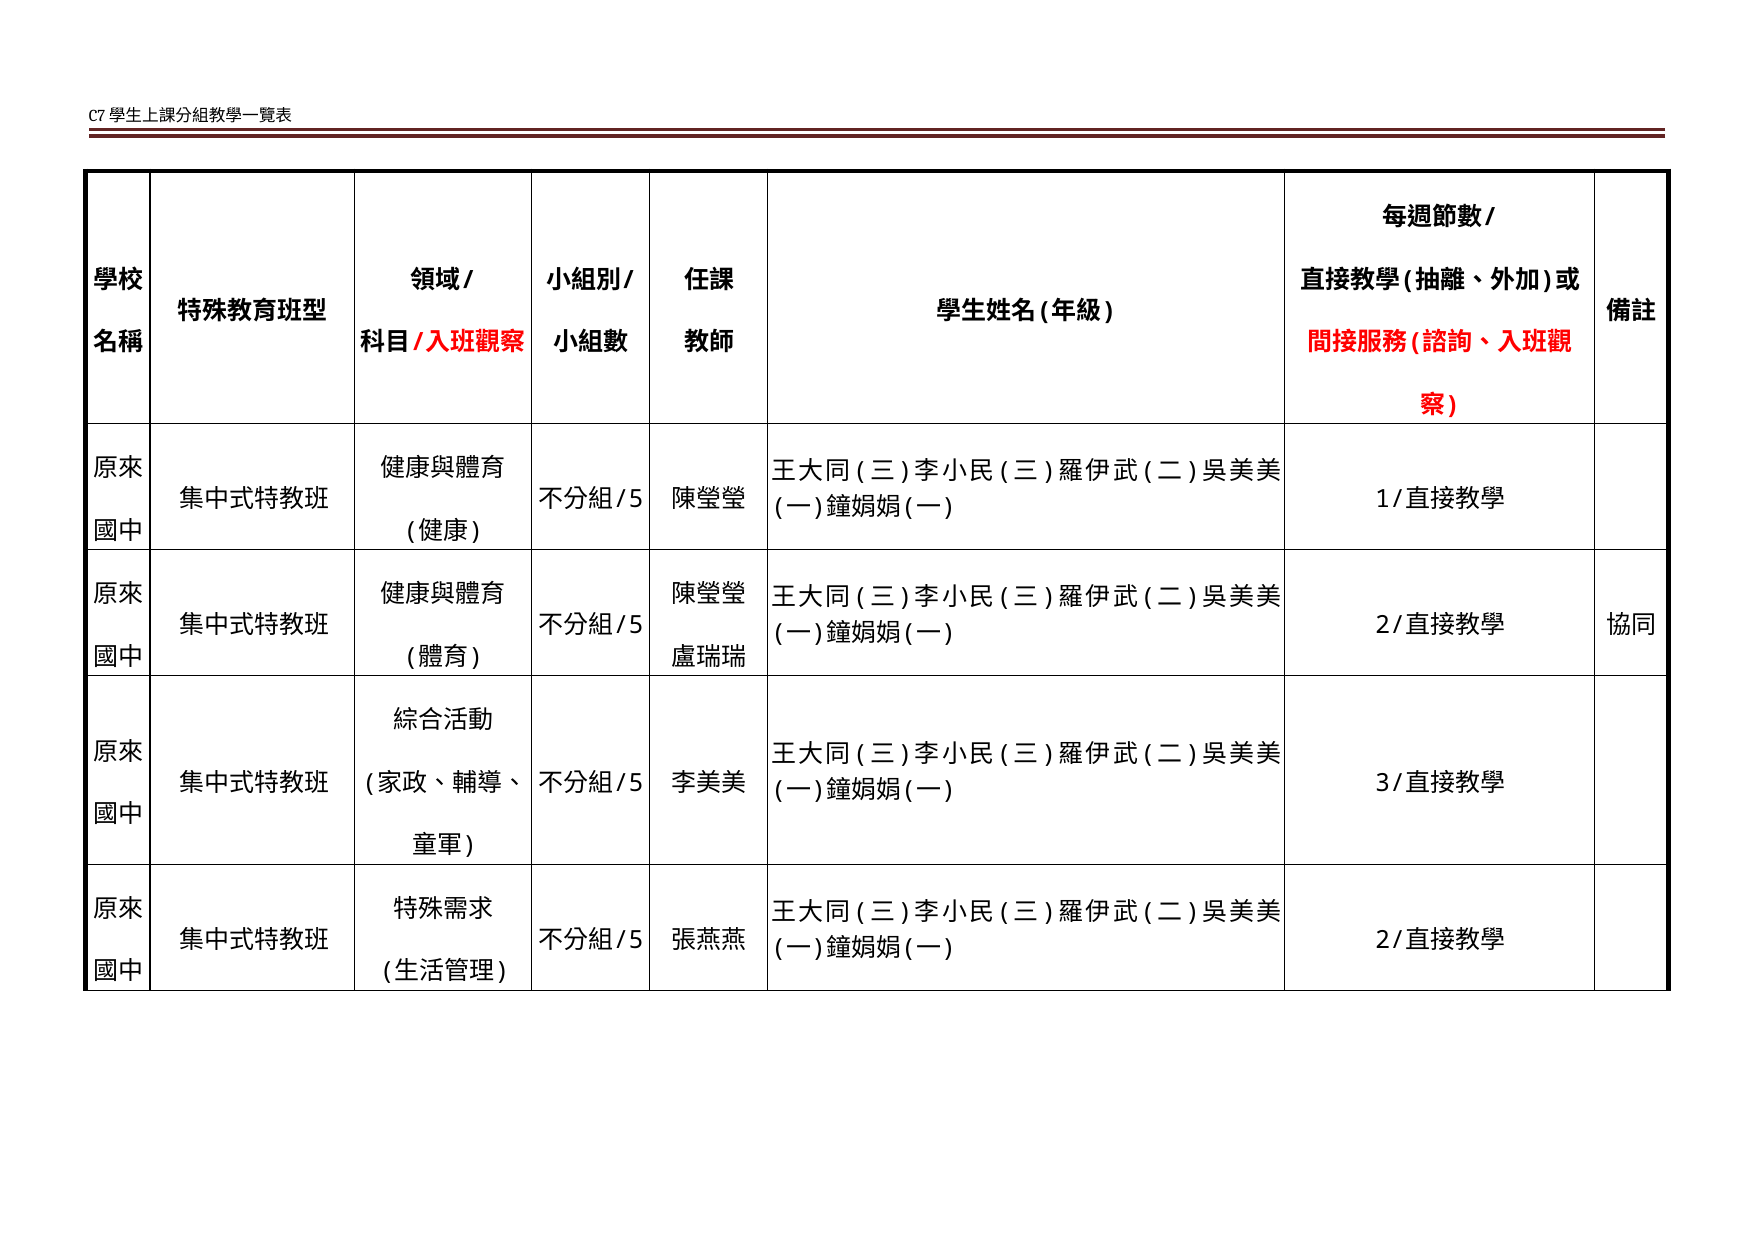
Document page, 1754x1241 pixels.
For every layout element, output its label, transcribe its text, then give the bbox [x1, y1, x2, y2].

table_cell 特殊需求 (生活管理) [355, 865, 531, 990]
table_cell 不分組/5 [532, 676, 649, 864]
table_cell 原來國中 [88, 550, 149, 675]
table_cell 2/直接教學 [1285, 550, 1594, 675]
table_header 備註 [1595, 173, 1666, 423]
table_cell 李美美 [650, 676, 767, 864]
table_header 每週節數/ 直接教學(抽離、外加)或 間接服務(諮詢、入班觀察) [1285, 173, 1594, 423]
table_header 小組別/ 小組數 [532, 173, 649, 423]
table_header 學生姓名(年級) [768, 173, 1284, 423]
table_cell 集中式特教班 [151, 424, 354, 549]
table_cell 不分組/5 [532, 550, 649, 675]
table_cell 陳瑩瑩 盧瑞瑞 [650, 550, 767, 675]
table_cell 原來國中 [88, 676, 149, 864]
table_cell [1595, 424, 1666, 549]
table_cell 綜合活動 (家政、輔導、童軍) [355, 676, 531, 864]
table_cell 不分組/5 [532, 424, 649, 549]
table_cell 陳瑩瑩 [650, 424, 767, 549]
table_cell 3/直接教學 [1285, 676, 1594, 864]
table_cell 王大同(三)李小民(三)羅伊武(二)吳美美(一)鐘娟娟(一) [768, 676, 1284, 864]
table_cell 健康與體育 (健康) [355, 424, 531, 549]
table_header 特殊教育班型 [151, 173, 354, 423]
table_cell 張燕燕 [650, 865, 767, 990]
table_header 領域/ 科目/入班觀察 [355, 173, 531, 423]
table_cell 王大同(三)李小民(三)羅伊武(二)吳美美(一)鐘娟娟(一) [768, 550, 1284, 675]
table_cell 王大同(三)李小民(三)羅伊武(二)吳美美(一)鐘娟娟(一) [768, 865, 1284, 990]
table_cell 2/直接教學 [1285, 865, 1594, 990]
table_cell 1/直接教學 [1285, 424, 1594, 549]
table_cell 集中式特教班 [151, 865, 354, 990]
table_cell 集中式特教班 [151, 676, 354, 864]
table_cell 健康與體育 (體育) [355, 550, 531, 675]
table_cell 不分組/5 [532, 865, 649, 990]
table_cell [1595, 676, 1666, 864]
table_cell [1595, 865, 1666, 990]
table_cell 原來國中 [88, 865, 149, 990]
table_header 學校名稱 [88, 173, 149, 423]
table_cell 集中式特教班 [151, 550, 354, 675]
table_header 任課 教師 [650, 173, 767, 423]
table_cell 原來國中 [88, 424, 149, 549]
table_cell 協同 [1595, 550, 1666, 675]
table_cell 王大同(三)李小民(三)羅伊武(二)吳美美(一)鐘娟娟(一) [768, 424, 1284, 549]
